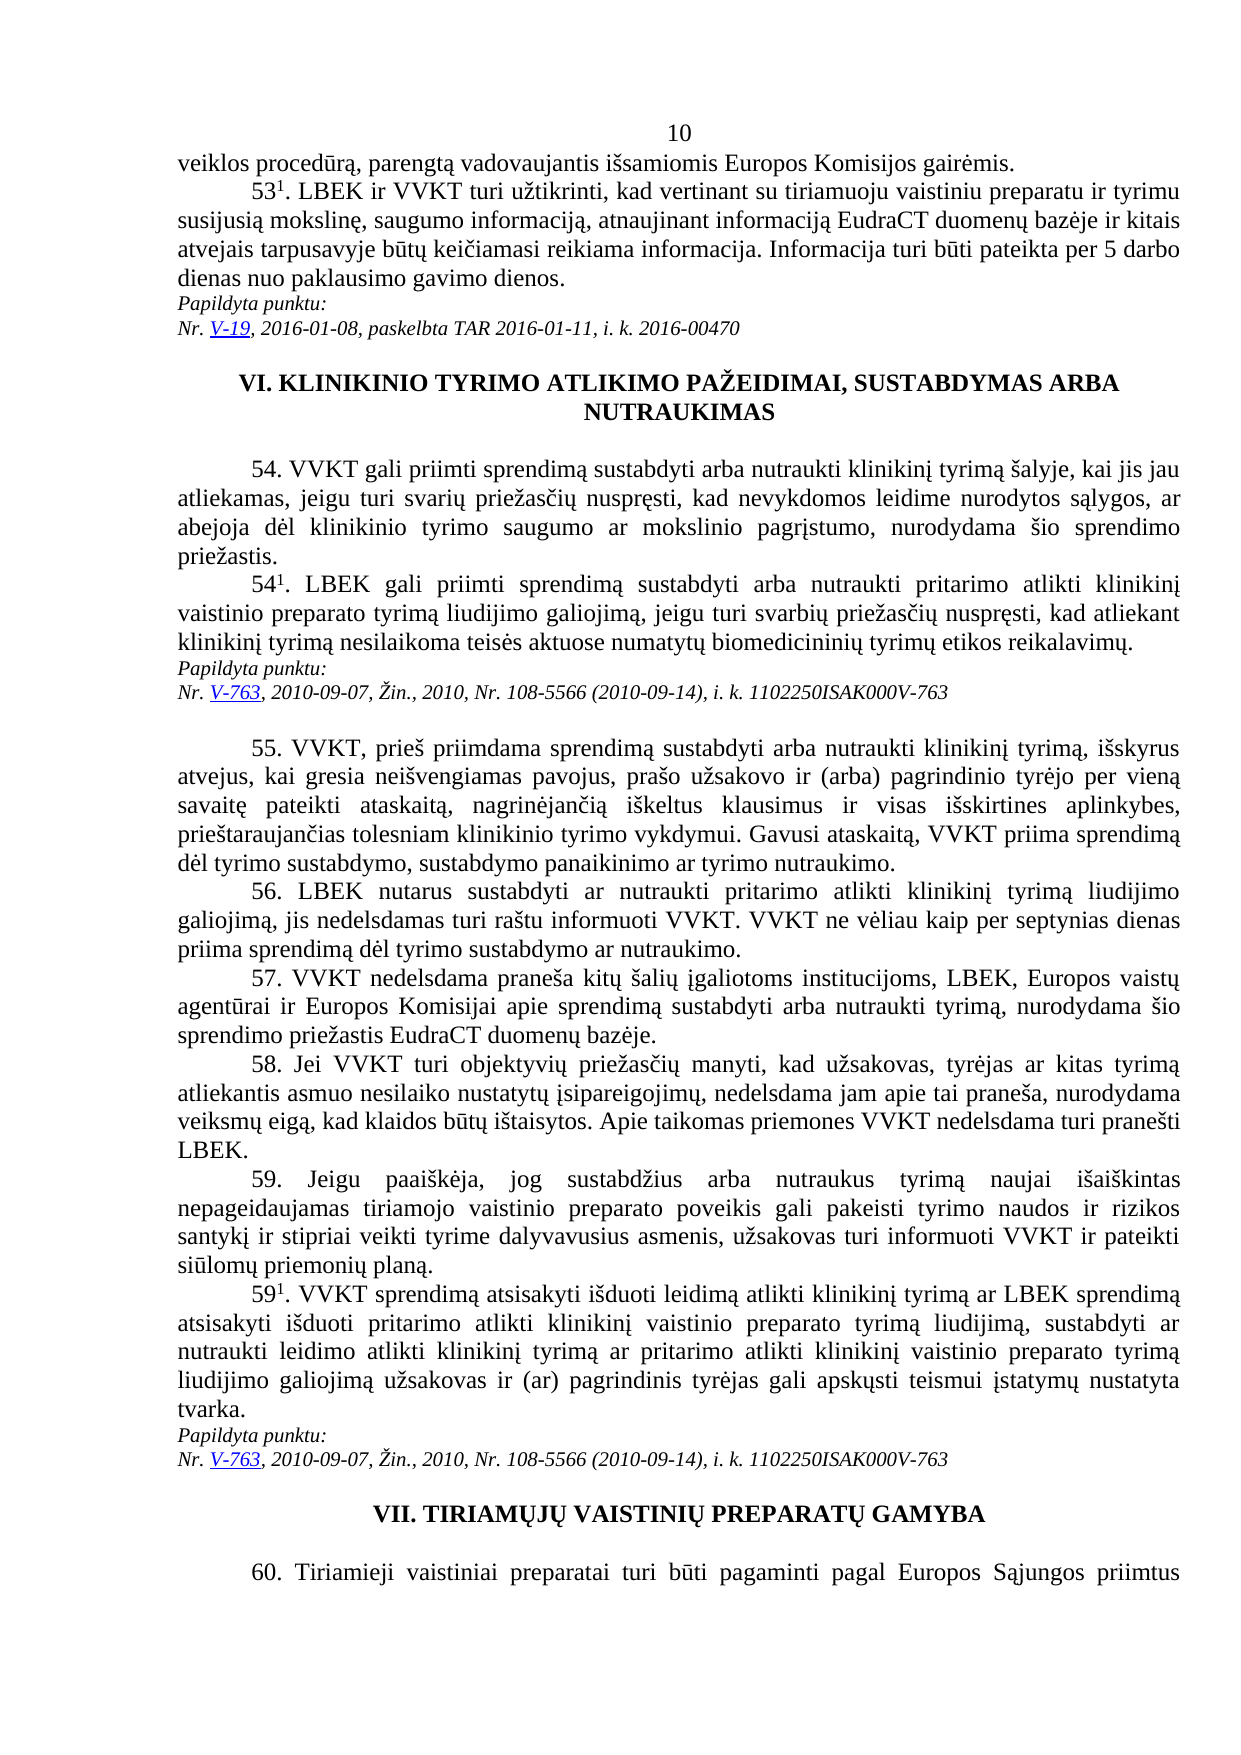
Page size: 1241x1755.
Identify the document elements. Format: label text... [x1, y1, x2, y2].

text 58. Jei VVKT turi objektyvių priežasčių manyti, kad užsakovas, tyrėjas ar kitas tyrimą atliekantis asmuo nesilaiko nustatytų įsipareigojimų, nedelsdama jam apie tai praneša, nurodydama veiksmų eigą, kad klaidos būtų ištaisytos. Apie taikomas priemones VVKT nedelsdama turi pranešti LBEK. [177, 1049, 1181, 1164]
text Nr. V-19, 2016-01-08, paskelbta TAR 2016-01-11, i. k. 2016-00470 [177, 315, 1181, 339]
text 56. LBEK nutarus sustabdyti ar nutraukti pritarimo atlikti klinikinį tyrimą liudijimo galiojimą, jis nedelsdamas turi raštu informuoti VVKT. VVKT ne vėliau kaip per septynias dienas priima sprendimą dėl tyrimo sustabdymo ar nutraukimo. [177, 876, 1181, 963]
text 55. VVKT, prieš priimdama sprendimą sustabdyti arba nutraukti klinikinį tyrimą, išskyrus atvejus, kai gresia neišvengiamas pavojus, prašo užsakovo ir (arba) pagrindinio tyrėjo per vieną savaitę pateikti ataskaitą, nagrinėjančią iškeltus klausimus ir visas išskirtines aplinkybes, prieštaraujančias tolesniam klinikinio tyrimo vykdymui. Gavusi ataskaitą, VVKT priima sprendimą dėl tyrimo sustabdymo, sustabdymo panaikinimo ar tyrimo nutraukimo. [177, 733, 1181, 876]
text 541. LBEK gali priimti sprendimą sustabdyti arba nutraukti pritarimo atlikti klinikinį vaistinio preparato tyrimą liudijimo galiojimą, jeigu turi svarbių priežasčių nuspręsti, kad atliekant klinikinį tyrimą nesilaikoma teisės aktuose numatytų biomedicininių tyrimų etikos reikalavimų. [177, 569, 1181, 656]
text 531. LBEK ir VVKT turi užtikrinti, kad vertinant su tiriamuoju vaistiniu preparatu ir tyrimu susijusią mokslinę, saugumo informaciją, atnaujinant informaciją EudraCT duomenų bazėje ir kitais atvejais tarpusavyje būtų keičiamasi reikiama informacija. Informacija turi būti pateikta per 5 darbo dienas nuo paklausimo gavimo dienos. [177, 176, 1181, 291]
text VI. KLINIKINIO TYRIMO ATLIKIMO PAŽEIDIMAI, SUSTABDYMAS ARBA NUTRAUKIMAS [177, 368, 1181, 426]
text Papildyta punktu: [177, 1423, 1181, 1447]
text Papildyta punktu: [177, 656, 1181, 680]
text 60. Tiriamieji vaistiniai preparatai turi būti pagaminti pagal Europos Sąjungos priimtus [177, 1557, 1181, 1586]
text 591. VVKT sprendimą atsisakyti išduoti leidimą atlikti klinikinį tyrimą ar LBEK sprendimą atsisakyti išduoti pritarimo atlikti klinikinį vaistinio preparato tyrimą liudijimą, sustabdyti ar nutraukti leidimo atlikti klinikinį tyrimą ar pritarimo atlikti klinikinį vaistinio preparato tyrimą liudijimo galiojimą užsakovas ir (ar) pagrindinis tyrėjas gali apskųsti teismui įstatymų nustatyta tvarka. [177, 1279, 1181, 1423]
text 59. Jeigu paaiškėja, jog sustabdžius arba nutraukus tyrimą naujai išaiškintas nepageidaujamas tiriamojo vaistinio preparato poveikis gali pakeisti tyrimo naudos ir rizikos santykį ir stipriai veikti tyrime dalyvavusius asmenis, užsakovas turi informuoti VVKT ir pateikti siūlomų priemonių planą. [177, 1164, 1181, 1279]
text VII. TIRIAMŲJŲ VAISTINIŲ PREPARATŲ GAMYBA [177, 1499, 1181, 1528]
text Nr. V-763, 2010-09-07, Žin., 2010, Nr. 108-5566 (2010-09-14), i. k. 1102250ISAK000V-763 [177, 1447, 1181, 1471]
text Papildyta punktu: [177, 291, 1181, 315]
text 54. VVKT gali priimti sprendimą sustabdyti arba nutraukti klinikinį tyrimą šalyje, kai jis jau atliekamas, jeigu turi svarių priežasčių nuspręsti, kad nevykdomos leidime nurodytos sąlygos, ar abejoja dėl klinikinio tyrimo saugumo ar mokslinio pagrįstumo, nurodydama šio sprendimo priežastis. [177, 454, 1181, 569]
text Nr. V-763, 2010-09-07, Žin., 2010, Nr. 108-5566 (2010-09-14), i. k. 1102250ISAK000V-763 [177, 680, 1181, 704]
text veiklos procedūrą, parengtą vadovaujantis išsamiomis Europos Komisijos gairėmis. [177, 148, 1181, 176]
text 57. VVKT nedelsdama praneša kitų šalių įgaliotoms institucijoms, LBEK, Europos vaistų agentūrai ir Europos Komisijai apie sprendimą sustabdyti arba nutraukti tyrimą, nurodydama šio sprendimo priežastis EudraCT duomenų bazėje. [177, 963, 1181, 1049]
